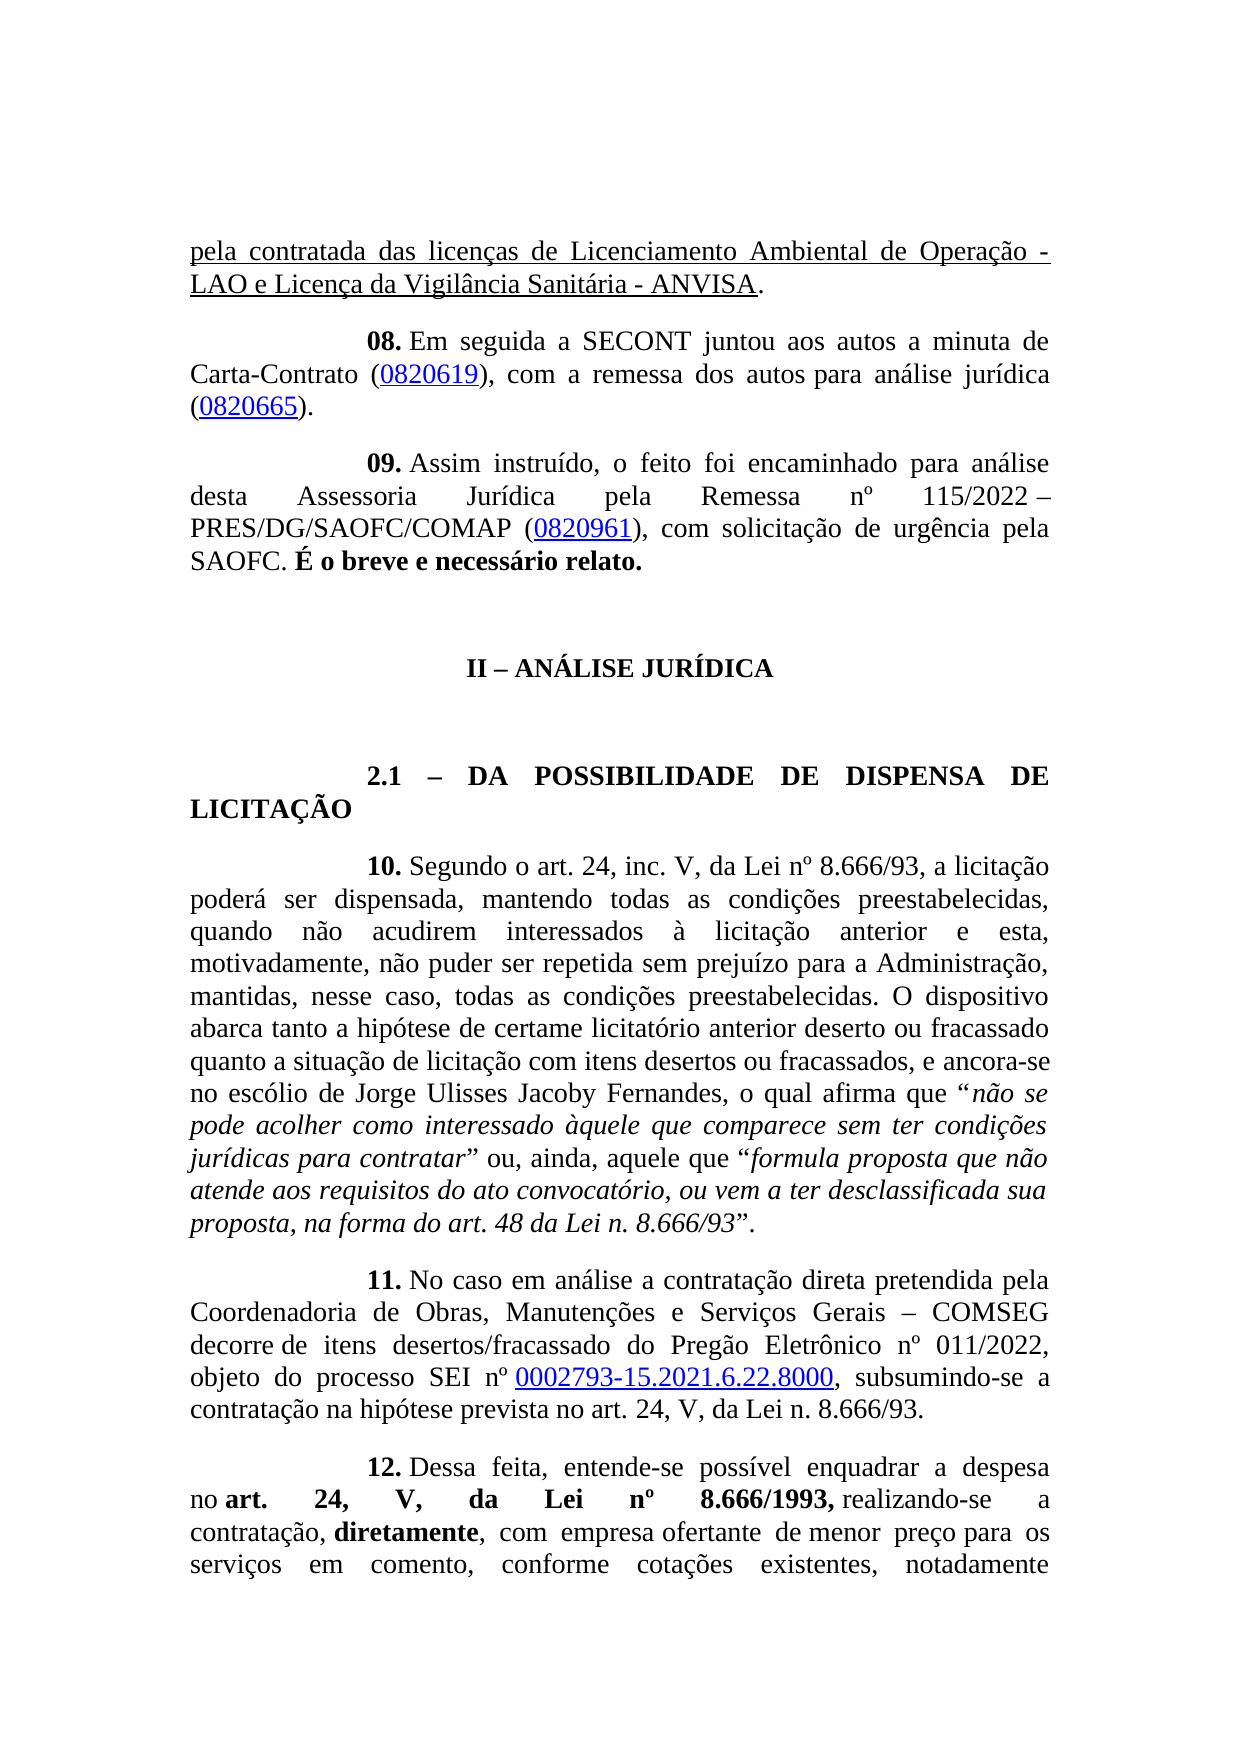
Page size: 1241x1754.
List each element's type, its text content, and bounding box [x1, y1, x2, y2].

text 09. Assim instruído, o feito foi encaminhado para análise desta Assessoria Jurídica pela Remessa nº 115/2022 – PRES/DG/SAOFC/COMAP (0820961), com solicitação de urgência pela SAOFC. É o breve e necessário relato. [190, 446, 1051, 576]
text - LAO e Licença da Vigilância Sanitária - ANVISA. [190, 264, 1051, 299]
text 10. Segundo o art. 24, inc. V, da Lei nº 8.666/93, a licitação poderá ser dispensada, mantendo todas as condições preestabelecidas, quando não acudirem interessados à licitação anterior e esta, motivadamente, não puder ser repetida sem prejuízo para a Administração, mantidas, nesse caso, todas as condições preestabelecidas. O dispositivo abarca tanto a hipótese de certame licitatório anterior deserto ou fracassado quanto a situação de licitação com itens desertos ou fracassados, e ancora-se no escólio de Jorge Ulisses Jacoby Fernandes, o qual afirma que “não se pode acolher como interessado àquele que comparece sem ter condições jurídicas para contratar” ou, ainda, aquele que “formula proposta que não atende aos requisitos do ato convocatório, ou vem a ter desclassificada sua proposta, na forma do art. 48 da Lei n. 8.666/93”. [190, 849, 1051, 1238]
text 11. No caso em análise a contratação direta pretendida pela Coordenadoria de Obras, Manutenções e Serviços Gerais – COMSEG decorre de itens desertos/fracassado do Pregão Eletrônico nº 011/2022, objeto do processo SEI nº 0002793-15.2021.6.22.8000, subsumindo-se a contratação na hipótese prevista no art. 24, V, da Lei n. 8.666/93. [190, 1263, 1051, 1425]
text pela contratada das licenças de Licenciamento Ambiental de Operação [190, 234, 1051, 263]
text 08. Em seguida a SECONT juntou aos autos a minuta de Carta-Contrato (0820619), com a remessa dos autos para análise jurídica (0820665). [190, 324, 1051, 421]
text 12. Dessa feita, entende-se possível enquadrar a despesa no art. 24, V, da Lei nº 8.666/1993, realizando-se a contratação, diretamente, com empresa ofertante de menor preço para os serviços em comento, conforme cotações existentes, notadamente [190, 1450, 1051, 1579]
text II – ANÁLISE JURÍDICA [177, 652, 1063, 683]
text 2.1 – DA POSSIBILIDADE DE DISPENSA DE LICITAÇÃO [190, 759, 1051, 824]
